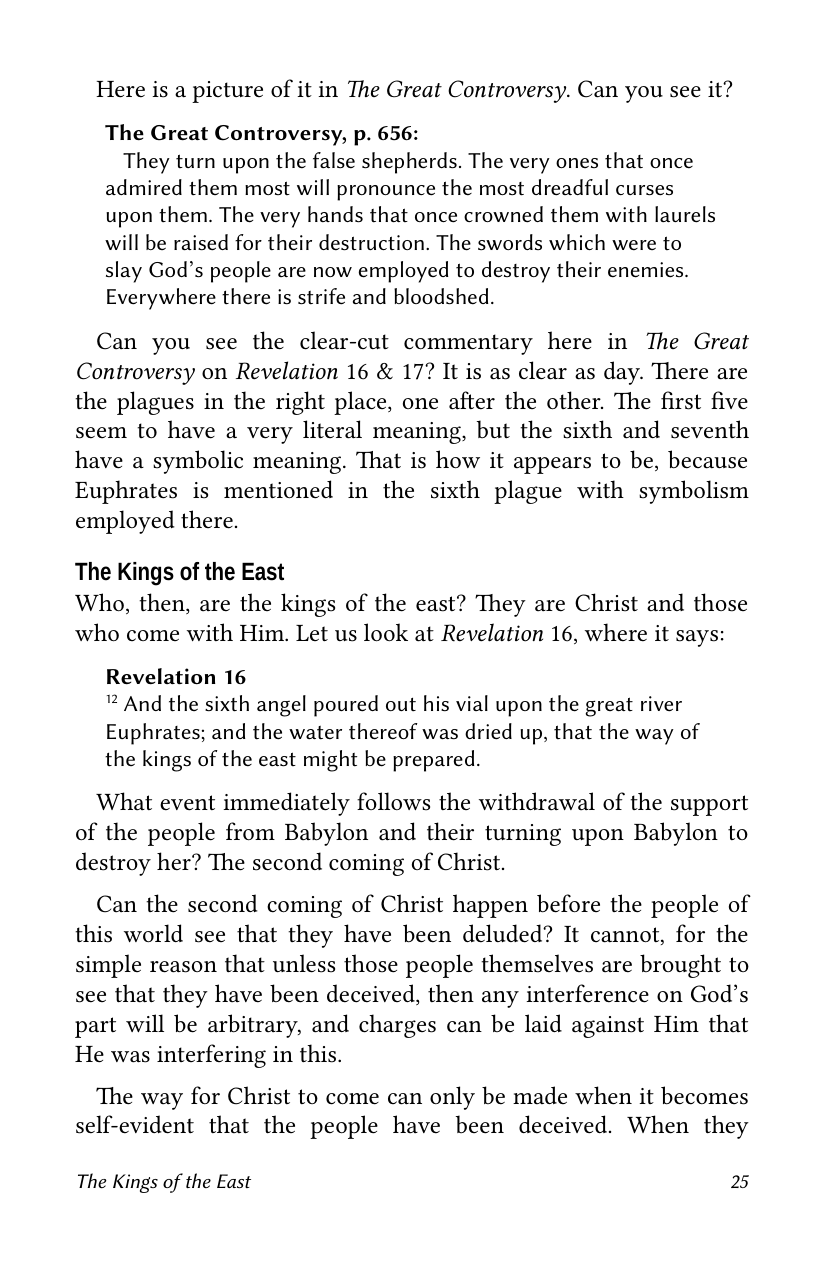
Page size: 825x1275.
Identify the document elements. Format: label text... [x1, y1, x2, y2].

subtitle The Kings of the East [75, 557, 750, 586]
text Revelation 16 [105, 664, 750, 690]
text They turn upon the false shepherds. The very ones that once admired them most will pronounce the most dreadful curses upon them. The very hands that once crowned them with laurels will be raised for their destruction. The swords which were to slay God’s people are now employed to destroy their enemies. Everywhere there is strife and bloodshed. [105, 147, 720, 311]
text 12 And the sixth angel poured out his vial upon the great river Euphrates; and the water thereof was dried up, that the way of the kings of the east might be prepared. [105, 691, 720, 772]
text The Great Controversy, p. 656: [105, 120, 750, 146]
text Can the second coming of Christ happen before the people of this world see that they have been deluded? It cannot, for the simple reason that unless those people themselves are brought to see that they have been deceived, then any interference on God’s part will be arbitrary, and charges can be laid against Him that He was interfering in this. [75, 890, 750, 1068]
text Who, then, are the kings of the east? They are Christ and those who come with Him. Let us look at Revelation 16, where it says: [75, 589, 750, 647]
text Here is a picture of it in The Great Controversy. Can you see it? [75, 75, 750, 103]
text What event immediately follows the withdrawal of the support of the people from Babylon and their turning upon Babylon to destroy her? The second coming of Christ. [75, 788, 750, 877]
text Can you see the clear-cut commentary here in The Great Controversy on Revelation 16 & 17? It is as clear as day. There are the plagues in the right place, one after the other. The first five seem to have a very literal meaning, but the sixth and seventh have a symbolic meaning. That is how it appears to be, because Euphrates is mentioned in the sixth plague with symbolism employed there. [75, 327, 750, 535]
text The way for Christ to come can only be made when it becomes self-evident that the people have been deceived. When they [75, 1082, 750, 1140]
